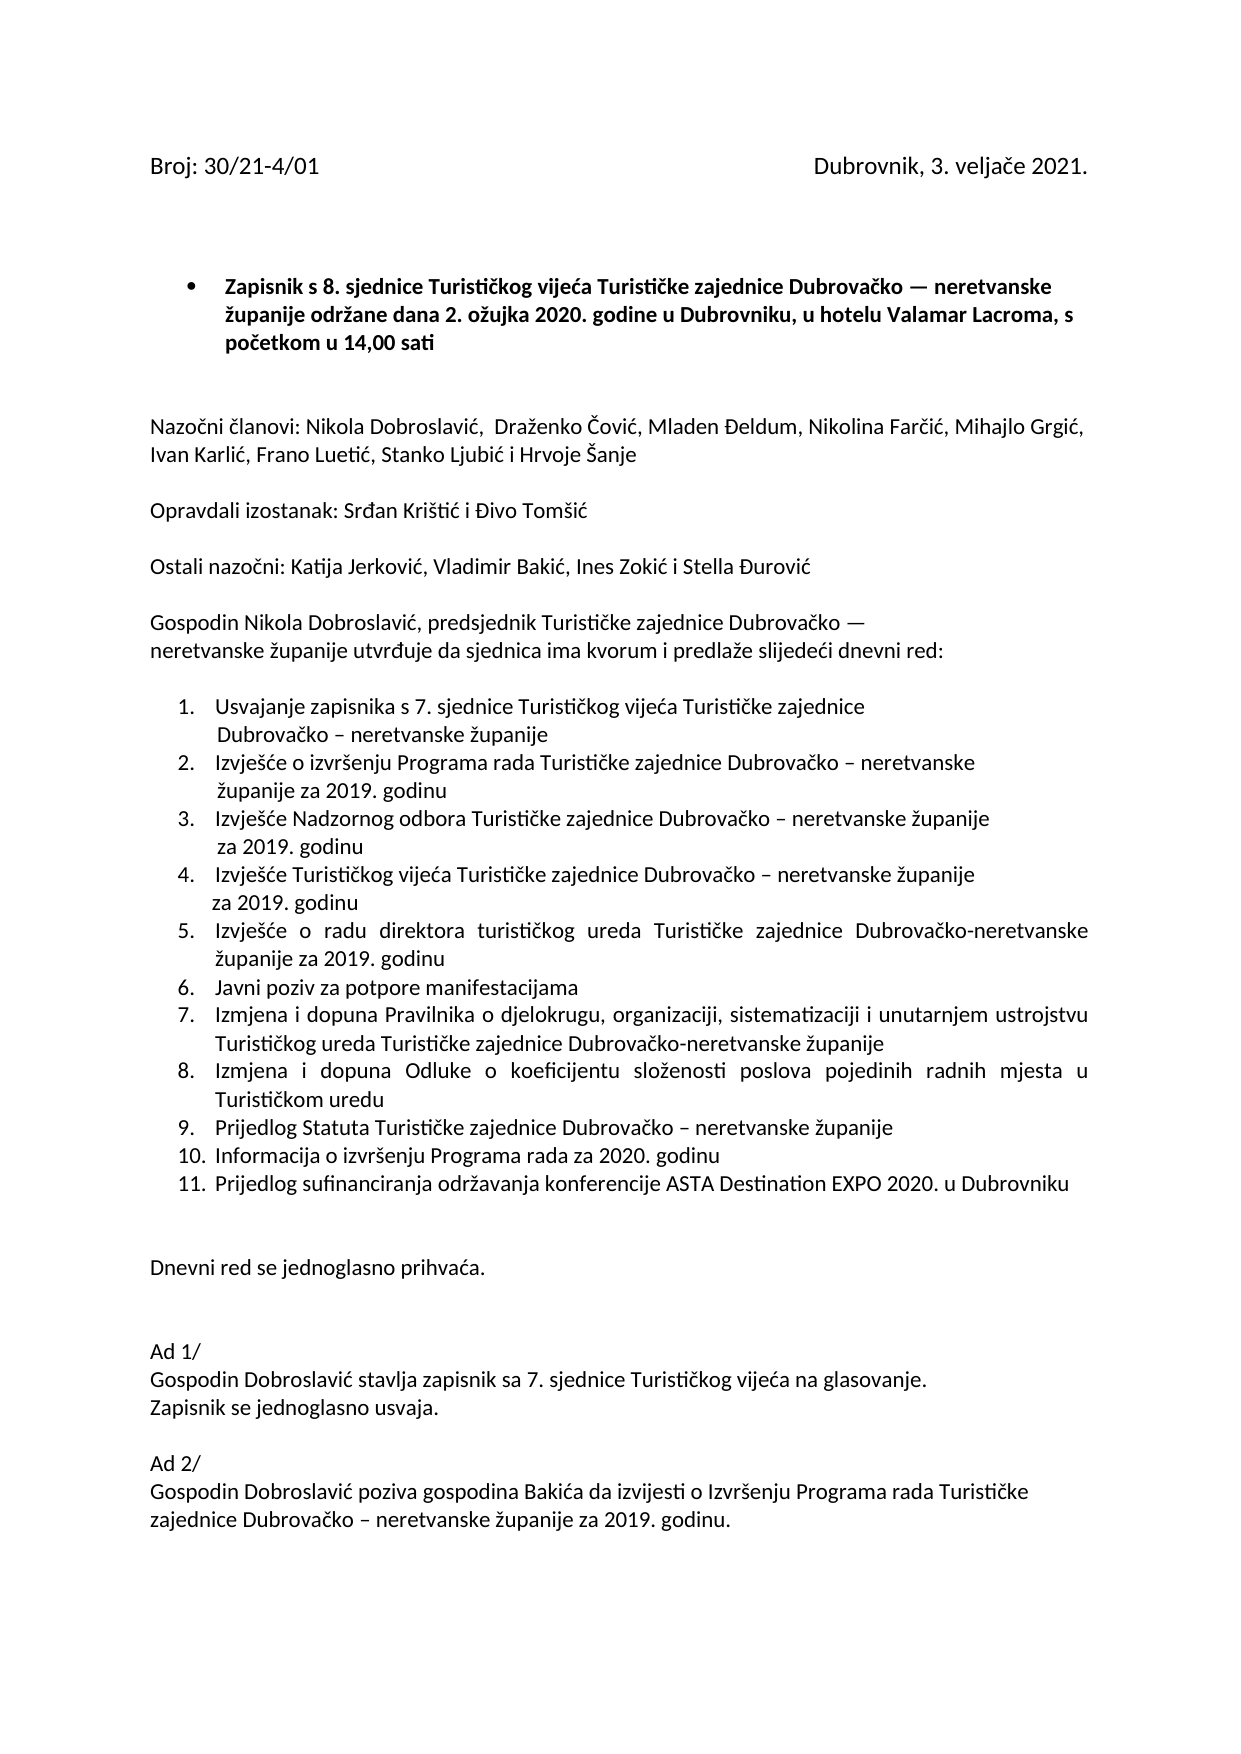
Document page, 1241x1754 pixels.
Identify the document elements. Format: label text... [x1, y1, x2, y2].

list Javni poziv za potpore manifestacijama [177, 973, 1090, 1001]
text za 2019. godinu [150, 888, 1090, 917]
list Izvješće Turističkog vijeća Turističke zajednice Dubrovačko – neretvanske županije [177, 861, 1090, 888]
text Dnevni red se jednoglasno prihvaća. [150, 1253, 1090, 1281]
text županije za 2019. godinu [150, 776, 1090, 804]
text Opravdali izostanak: Srđan Krištić i Đivo Tomšić [150, 496, 1090, 524]
text Nazočni članovi: Nikola Dobroslavić, Draženko Čović, Mladen Đeldum, Nikolina Farčić, Mihajlo Grgić, Ivan Karlić, Frano Luetić, Stanko Ljubić i Hrvoje Šanje [150, 412, 1090, 468]
text za 2019. godinu [150, 832, 1090, 861]
list Prijedlog sufinanciranja održavanja konferencije ASTA Destination EXPO 2020. u Dubrovniku [177, 1169, 1090, 1197]
text Ostali nazočni: Katija Jerković, Vladimir Bakić, Ines Zokić i Stella Ðurović [150, 552, 1090, 580]
text Ad 2/ [150, 1449, 1090, 1477]
text Ad 1/ [150, 1337, 1090, 1365]
text Broj: 30/21-4/01 Dubrovnik, 3. veljače 2021. [150, 150, 1090, 181]
text Gospodin Dobroslavić stavlja zapisnik sa 7. sjednice Turističkog vijeća na glasovanje. [150, 1365, 1090, 1393]
text neretvanske županije utvrđuje da sjednica ima kvorum i predlaže slijedeći dnevni red: [150, 636, 1090, 664]
list Izmjena i dopuna Odluke o koeficijentu složenosti poslova pojedinih radnih mjesta u Turističkom uredu [177, 1057, 1090, 1113]
text Gospodin Nikola Dobroslavić, predsjednik Turističke zajednice Dubrovačko — [150, 608, 1090, 636]
list Prijedlog Statuta Turističke zajednice Dubrovačko – neretvanske županije [177, 1113, 1090, 1141]
list Informacija o izvršenju Programa rada za 2020. godinu [177, 1141, 1090, 1169]
text Dubrovačko – neretvanske županije [150, 720, 1090, 748]
text Zapisnik se jednoglasno usvaja. [150, 1393, 1090, 1421]
list Zapisnik s 8. sjednice Turističkog vijeća Turističke zajednice Dubrovačko — neretvanske županije održane dana 2. ožujka 2020. godine u Dubrovniku, u hotelu Valamar Lacroma, s početkom u 14,00 sati [187, 272, 1090, 356]
list Izmjena i dopuna Pravilnika o djelokrugu, organizaciji, sistematizaciji i unutarnjem ustrojstvu Turističkog ureda Turističke zajednice Dubrovačko-neretvanske županije [177, 1001, 1090, 1057]
list Izvješće o radu direktora turističkog ureda Turističke zajednice Dubrovačko-neretvanske županije za 2019. godinu [177, 917, 1090, 973]
list Izvješće o izvršenju Programa rada Turističke zajednice Dubrovačko – neretvanske [177, 748, 1090, 776]
text Gospodin Dobroslavić poziva gospodina Bakića da izvijesti o Izvršenju Programa rada Turističke zajednice Dubrovačko – neretvanske županije za 2019. godinu. [150, 1477, 1090, 1533]
list Izvješće Nadzornog odbora Turističke zajednice Dubrovačko – neretvanske županije [177, 804, 1090, 832]
list Usvajanje zapisnika s 7. sjednice Turističkog vijeća Turističke zajednice [177, 692, 1090, 720]
